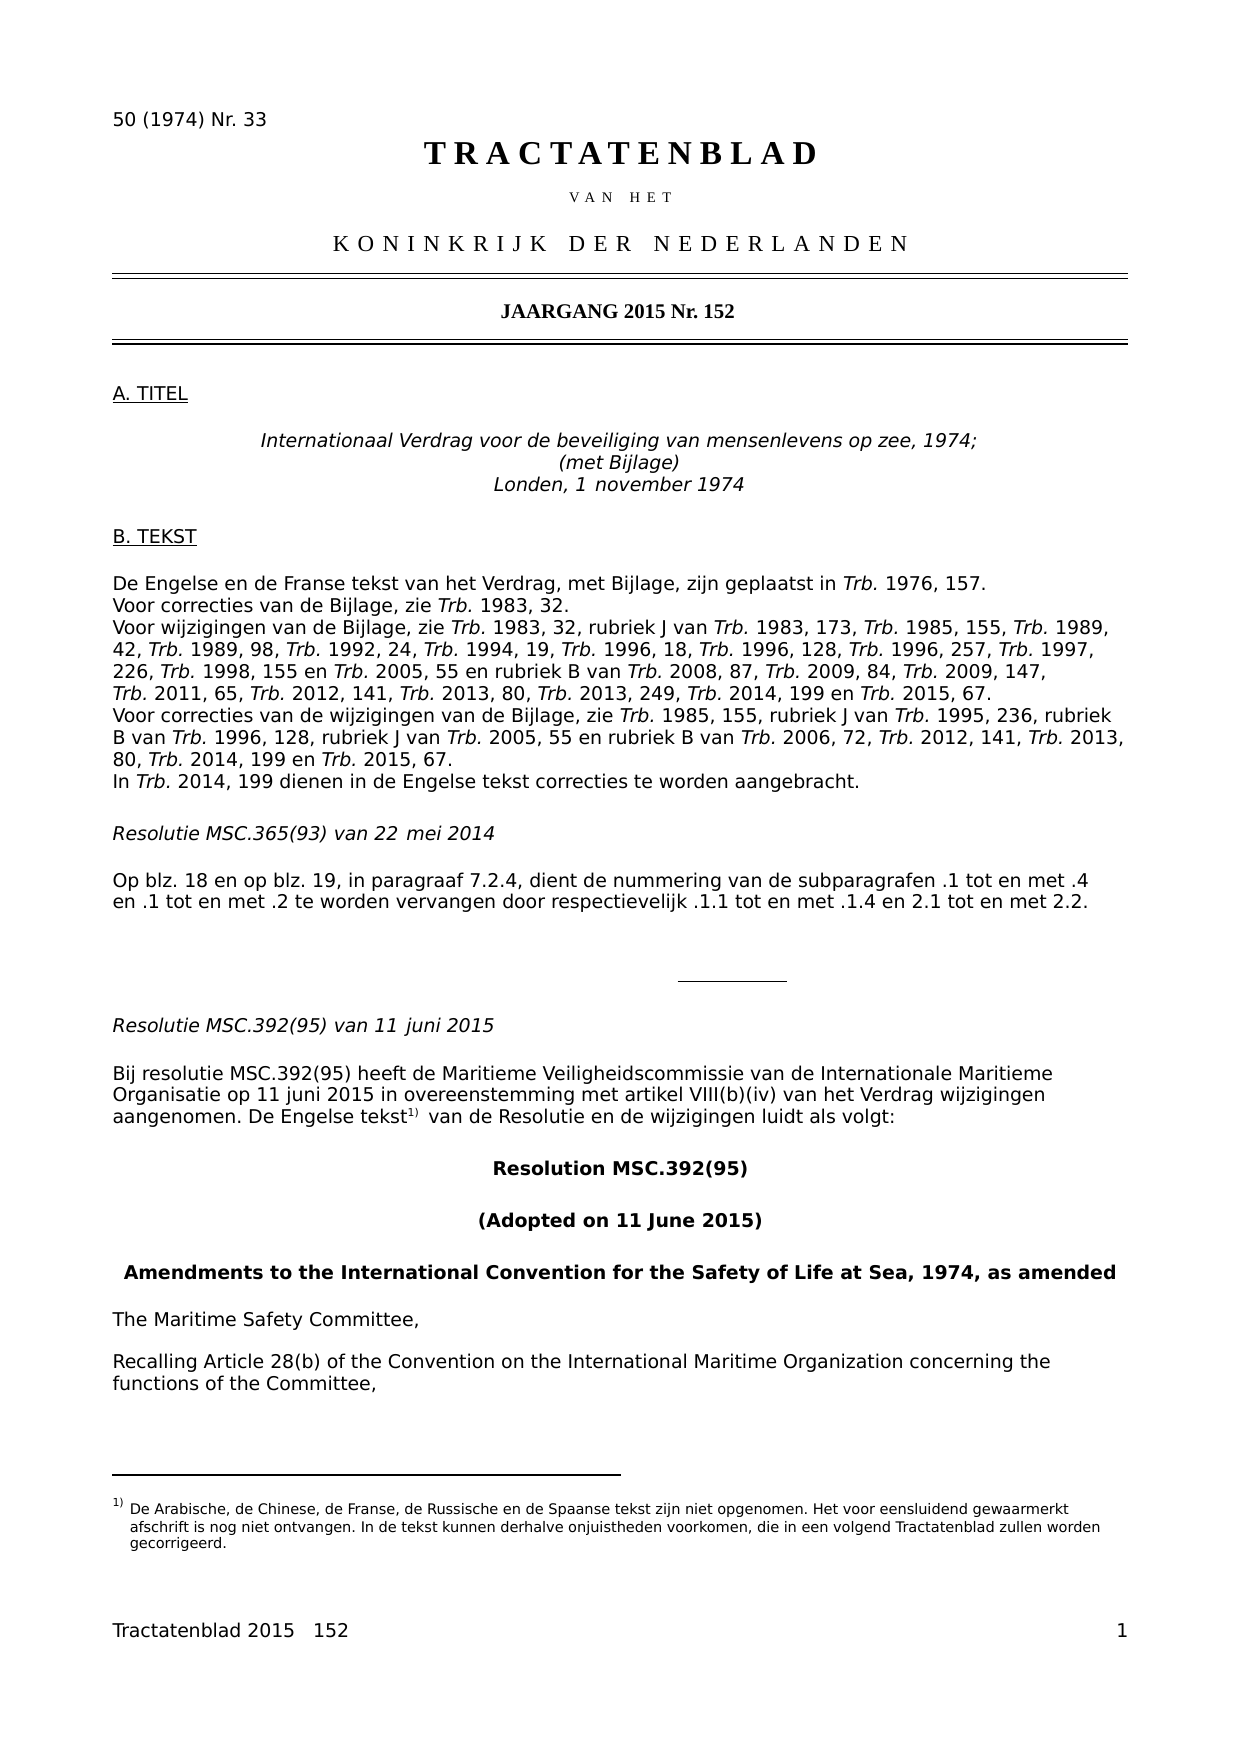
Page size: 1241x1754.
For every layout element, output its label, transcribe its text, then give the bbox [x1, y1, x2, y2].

text In Trb. 2014, 199 dienen in de Engelse tekst correcties te worden aangebracht. [112, 771, 1128, 792]
text KONINKRIJK DER NEDERLANDEN [112, 229, 1128, 256]
text 50 (1974) Nr. 33 [112, 109, 1128, 131]
text JAARGANG 2015 Nr. 152 [112, 299, 1128, 323]
subtitle A. TITEL [112, 383, 1128, 405]
text (met Bijlage) [112, 452, 1128, 474]
subtitle (Adopted on 11 June 2015) [112, 1210, 1128, 1232]
text Recalling Article 28(b) of the Convention on the International Maritime Organization concerning the functions of the Committee, [112, 1351, 1128, 1395]
subtitle Resolutie MSC.392(95) van 11 juni 2015 [112, 1015, 1128, 1037]
text Internationaal Verdrag voor de beveiliging van mensenlevens op zee, 1974; [112, 430, 1128, 452]
text VAN HET [112, 189, 1128, 206]
text De Engelse en de Franse tekst van het Verdrag, met Bijlage, zijn geplaatst in Trb. 1976, 157. [112, 573, 1128, 595]
text Voor correcties van de wijzigingen van de Bijlage, zie Trb. 1985, 155, rubriek J van Trb. 1995, 236, rubriek B van Trb. 1996, 128, rubriek J van Trb. 2005, 55 en rubriek B van Trb. 2006, 72, Trb. 2012, 141, Trb. 2013, 80, Trb. 2014, 199 en Trb. 2015, 67. [112, 704, 1128, 771]
text Bij resolutie MSC.392(95) heeft de Maritieme Veiligheidscommissie van de Internationale Maritieme Organisatie op 11 juni 2015 in overeenstemming met artikel VIII(b)(iv) van het Verdrag wijzigingen aangenomen. De Engelse tekst van de Resolutie en de wijzigingen luidt als volgt: [112, 1062, 1128, 1128]
subtitle Resolution MSC.392(95) [112, 1158, 1128, 1180]
subtitle B. TEKST [112, 526, 1128, 548]
text The Maritime Safety Committee, [112, 1309, 1128, 1331]
subtitle Amendments to the International Convention for the Safety of Life at Sea, 1974, as amended [112, 1262, 1128, 1284]
subtitle Resolutie MSC.365(93) van 22 mei 2014 [112, 822, 1128, 844]
text De Arabische, de Chinese, de Franse, de Russische en de Spaanse tekst zijn niet opgenomen. Het voor eensluidend gewaarmerkt afschrift is nog niet ontvangen. In de tekst kunnen derhalve onjuistheden voorkomen, die in een volgend Tractatenblad zullen worden gecorrigeerd. [112, 1496, 1128, 1552]
text Londen, 1 november 1974 [112, 474, 1128, 496]
text Voor wijzigingen van de Bijlage, zie Trb. 1983, 32, rubriek J van Trb. 1983, 173, Trb. 1985, 155, Trb. 1989, 42, Trb. 1989, 98, Trb. 1992, 24, Trb. 1994, 19, Trb. 1996, 18, Trb. 1996, 128, Trb. 1996, 257, Trb. 1997, 226, Trb. 1998, 155 en Trb. 2005, 55 en rubriek B van Trb. 2008, 87, Trb. 2009, 84, Trb. 2009, 147, Trb. 2011, 65, Trb. 2012, 141, Trb. 2013, 80, Trb. 2013, 249, Trb. 2014, 199 en Trb. 2015, 67. [112, 617, 1128, 704]
text TRACTATENBLAD [112, 133, 1128, 172]
text Op blz. 18 en op blz. 19, in paragraaf 7.2.4, dient de nummering van de subparagrafen .1 tot en met .4 en .1 tot en met .2 te worden vervangen door respectievelijk .1.1 tot en met .1.4 en 2.1 tot en met 2.2. [112, 869, 1128, 913]
text Voor correcties van de Bijlage, zie Trb. 1983, 32. [112, 595, 1128, 617]
